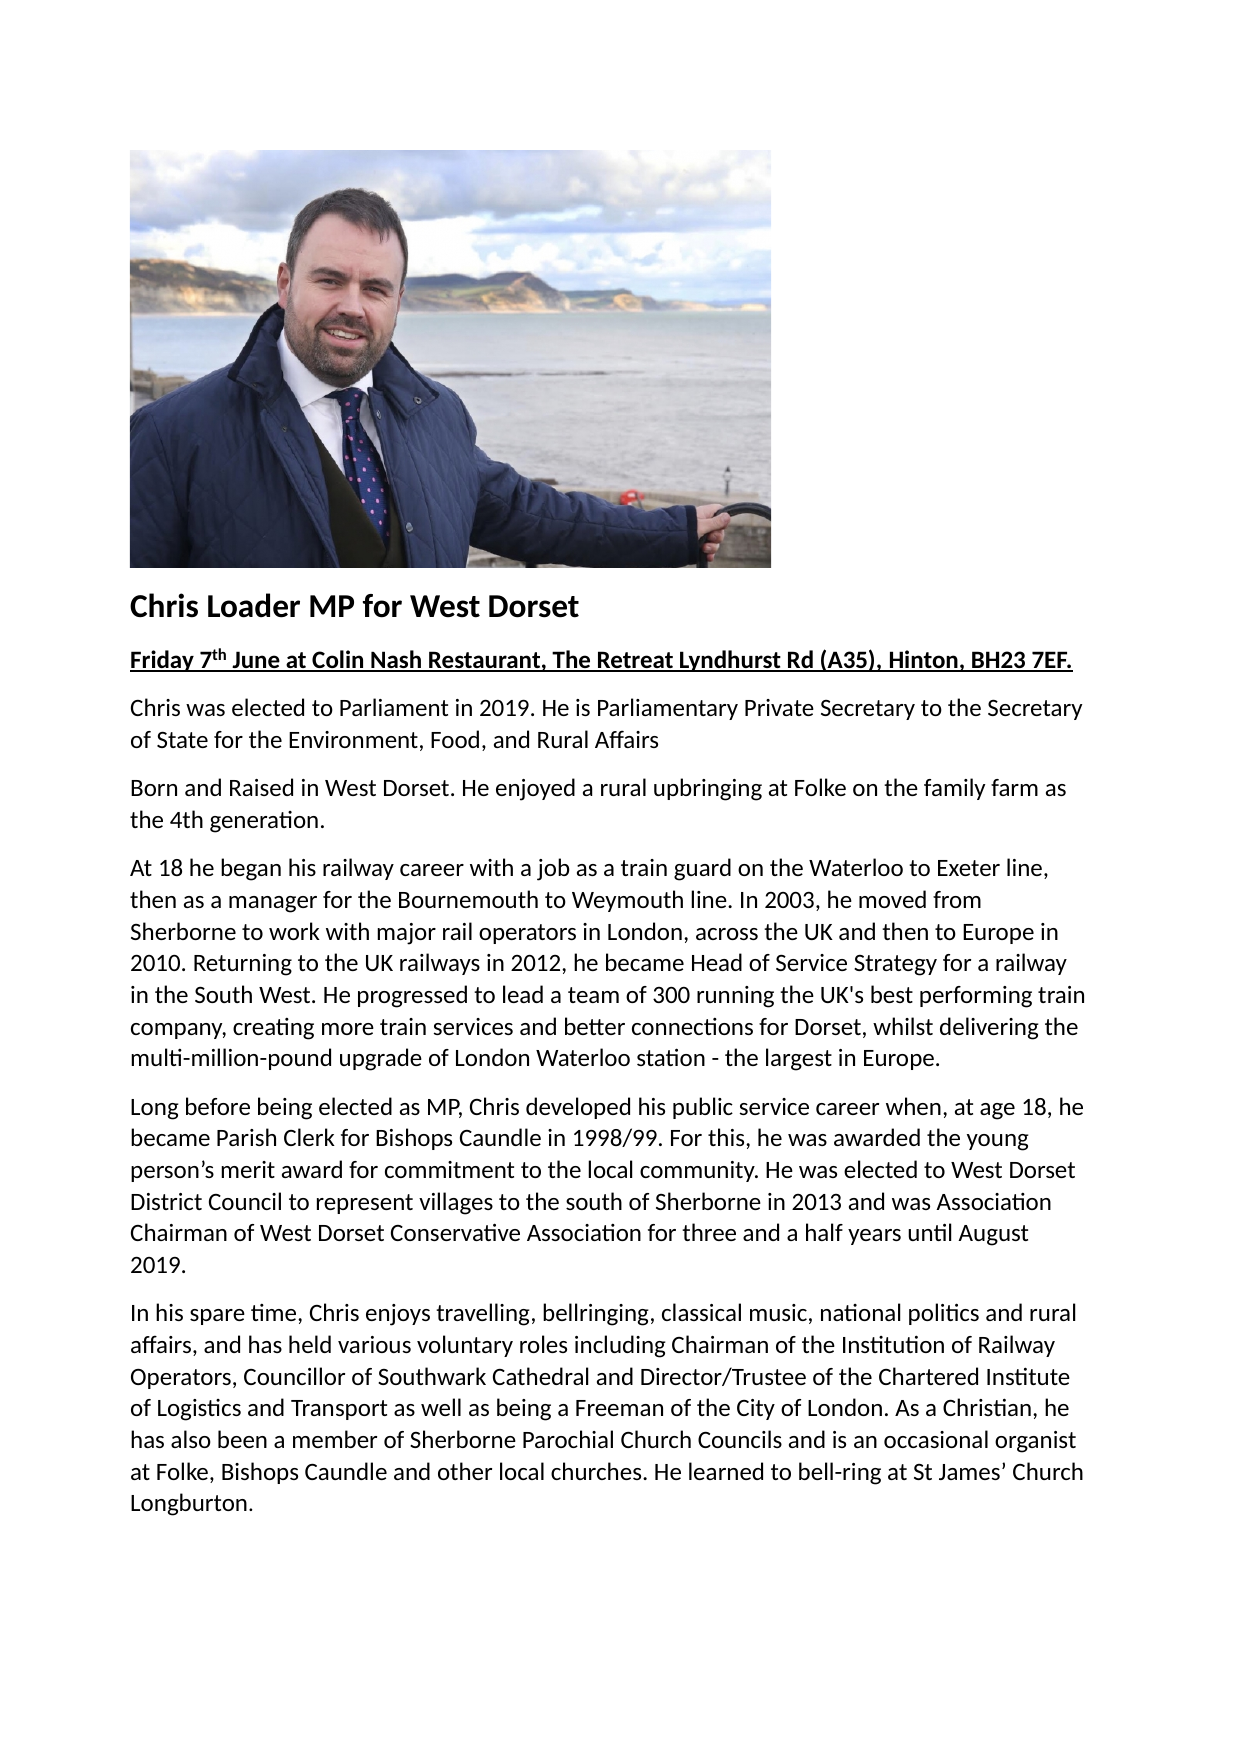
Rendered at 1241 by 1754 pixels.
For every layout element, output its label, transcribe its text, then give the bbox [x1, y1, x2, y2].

text Born and Raised in West Dorset. He enjoyed a rural upbringing at Folke on the family farm as the 4th generation. [130, 772, 1090, 834]
text Long before being elected as MP, Chris developed his public service career when, at age 18, he became Parish Clerk for Bishops Caundle in 1998/99. For this, he was awarded the young person’s merit award for commitment to the local community. He was elected to West Dorset District Council to represent villages to the south of Sherborne in 2013 and was Association Chairman of West Dorset Conservative Association for three and a half years until August 2019. [130, 1091, 1090, 1279]
text Chris Loader MP for West Dorset [130, 585, 1090, 626]
text Friday 7th June at Colin Nash Restaurant, The Retreat Lyndhurst Rd (A35), Hinton, BH23 7EF. [130, 644, 1090, 674]
text Chris was elected to Parliament in 2019. He is Parliamentary Private Secretary to the Secretary of State for the Environment, Food, and Rural Affairs [130, 692, 1090, 754]
text At 18 he began his railway career with a job as a train guard on the Waterloo to Exeter line, then as a manager for the Bournemouth to Weymouth line. In 2003, he moved from Sherborne to work with major rail operators in London, across the UK and then to Europe in 2010. Returning to the UK railways in 2012, he became Head of Service Strategy for a railway in the South West. He progressed to lead a team of 300 running the UK's best performing train company, creating more train services and better connections for Dorset, whilst delivering the multi-million-pound upgrade of London Waterloo station - the largest in Europe. [130, 852, 1090, 1073]
text In his spare time, Chris enjoys travelling, bellringing, classical music, national politics and rural affairs, and has held various voluntary roles including Chairman of the Institution of Railway Operators, Councillor of Southwark Cathedral and Director/Trustee of the Chartered Institute of Logistics and Transport as well as being a Freeman of the City of London. As a Christian, he has also been a member of Sherborne Parochial Church Councils and is an occasional organist at Folke, Bishops Caundle and other local churches. He learned to bell-ring at St James’ Church Longburton. [130, 1297, 1090, 1518]
